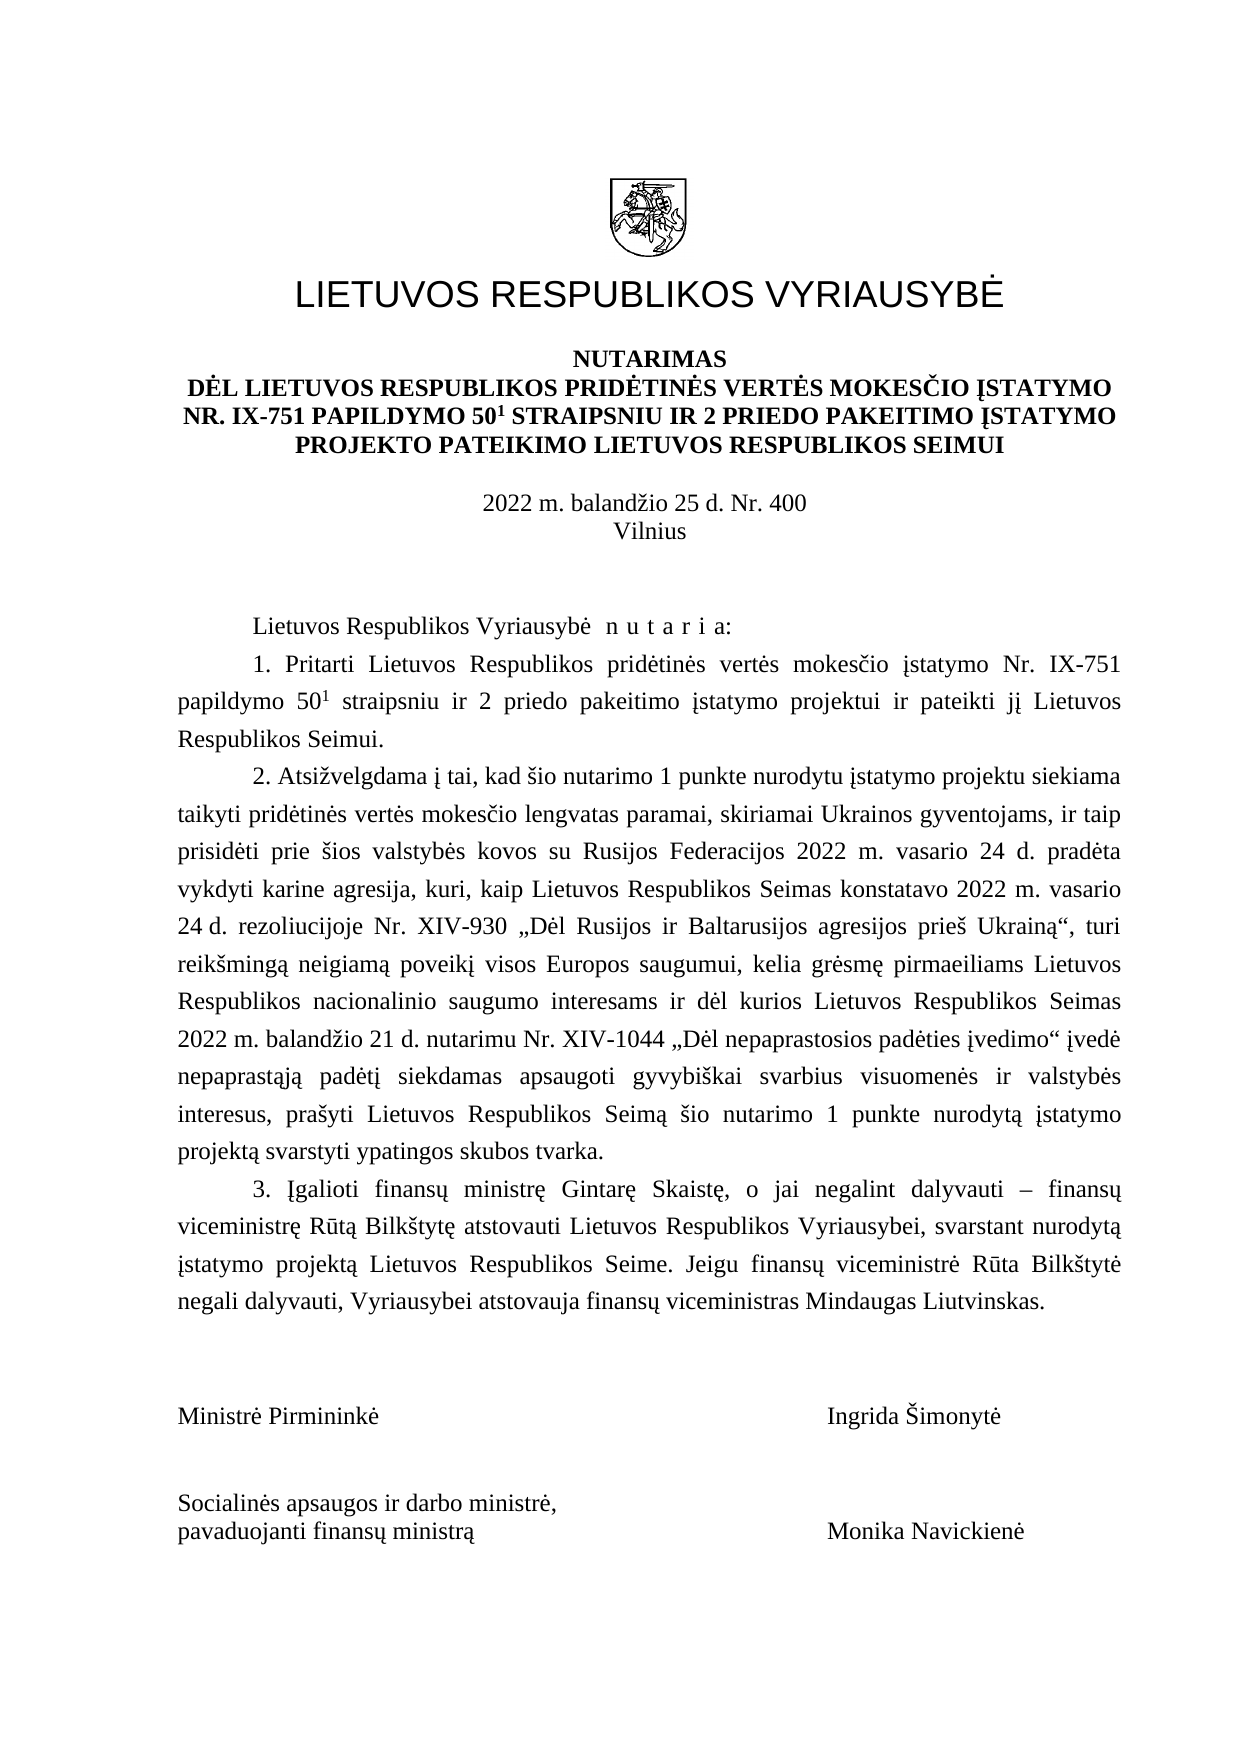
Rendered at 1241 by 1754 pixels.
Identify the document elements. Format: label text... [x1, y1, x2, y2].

text Socialinės apsaugos ir darbo ministrė, [177, 1488, 1122, 1516]
text 2. Atsižvelgdama į tai, kad šio nutarimo 1 punkte nurodytu įstatymo projektu siekiama taikyti pridėtinės vertės mokesčio lengvatas paramai, skiriamai Ukrainos gyventojams, ir taip prisidėti prie šios valstybės kovos su Rusijos Federacijos 2022 m. vasario 24 d. pradėta vykdyti karine agresija, kuri, kaip Lietuvos Respublikos Seimas konstatavo 2022 m. vasario 24 d. rezoliucijoje Nr. XIV-930 „Dėl Rusijos ir Baltarusijos agresijos prieš Ukrainą“, turi reikšmingą neigiamą poveikį visos Europos saugumui, kelia grėsmę pirmaeiliams Lietuvos Respublikos nacionalinio saugumo interesams ir dėl kurios Lietuvos Respublikos Seimas 2022 m. balandžio 21 d. nutarimu Nr. XIV-1044 „Dėl nepaprastosios padėties įvedimo“ įvedė nepaprastąją padėtį siekdamas apsaugoti gyvybiškai svarbius visuomenės ir valstybės interesus, prašyti Lietuvos Respublikos Seimą šio nutarimo 1 punkte nurodytą įstatymo projektą svarstyti ypatingos skubos tvarka. [177, 753, 1122, 1165]
text 1. Pritarti Lietuvos Respublikos pridėtinės vertės mokesčio įstatymo Nr. IX-751 papildymo 501 straipsniu ir 2 priedo pakeitimo įstatymo projektui ir pateikti jį Lietuvos Respublikos Seimui. [177, 640, 1122, 753]
text Lietuvos Respublikos Vyriausybė [177, 272, 1122, 315]
text nutarimas [177, 344, 1122, 373]
text 2022 m. balandžio 25 d. Nr. 400 [177, 488, 1112, 516]
text Vilnius [177, 516, 1122, 545]
text DĖL LIETUVOS RESPUBLIKOS PRIDĖTINĖS VERTĖS MOKESČIO ĮSTATYMO NR. IX-751 papildymo 501 STRAIPSNIU IR 2 priedo pakeitimo ĮSTATYMO PROJEKTO PATEIKIMO LIETUVOS RESPUBLIKOS SEIMUI [177, 373, 1122, 459]
text 3. Įgalioti finansų ministrę Gintarę Skaistę, o jai negalint dalyvauti – finansų viceministrę Rūtą Bilkštytę atstovauti Lietuvos Respublikos Vyriausybei, svarstant nurodytą įstatymo projektą Lietuvos Respublikos Seime. Jeigu finansų viceministrė Rūta Bilkštytė negali dalyvauti, Vyriausybei atstovauja finansų viceministras Mindaugas Liutvinskas. [177, 1165, 1122, 1315]
text Ministrė Pirmininkė Ingrida Šimonytė [177, 1401, 1122, 1430]
text Lietuvos Respublikos Vyriausybė nutaria: [177, 603, 1122, 640]
text pavaduojanti finansų ministrą Monika Navickienė [177, 1516, 1122, 1545]
